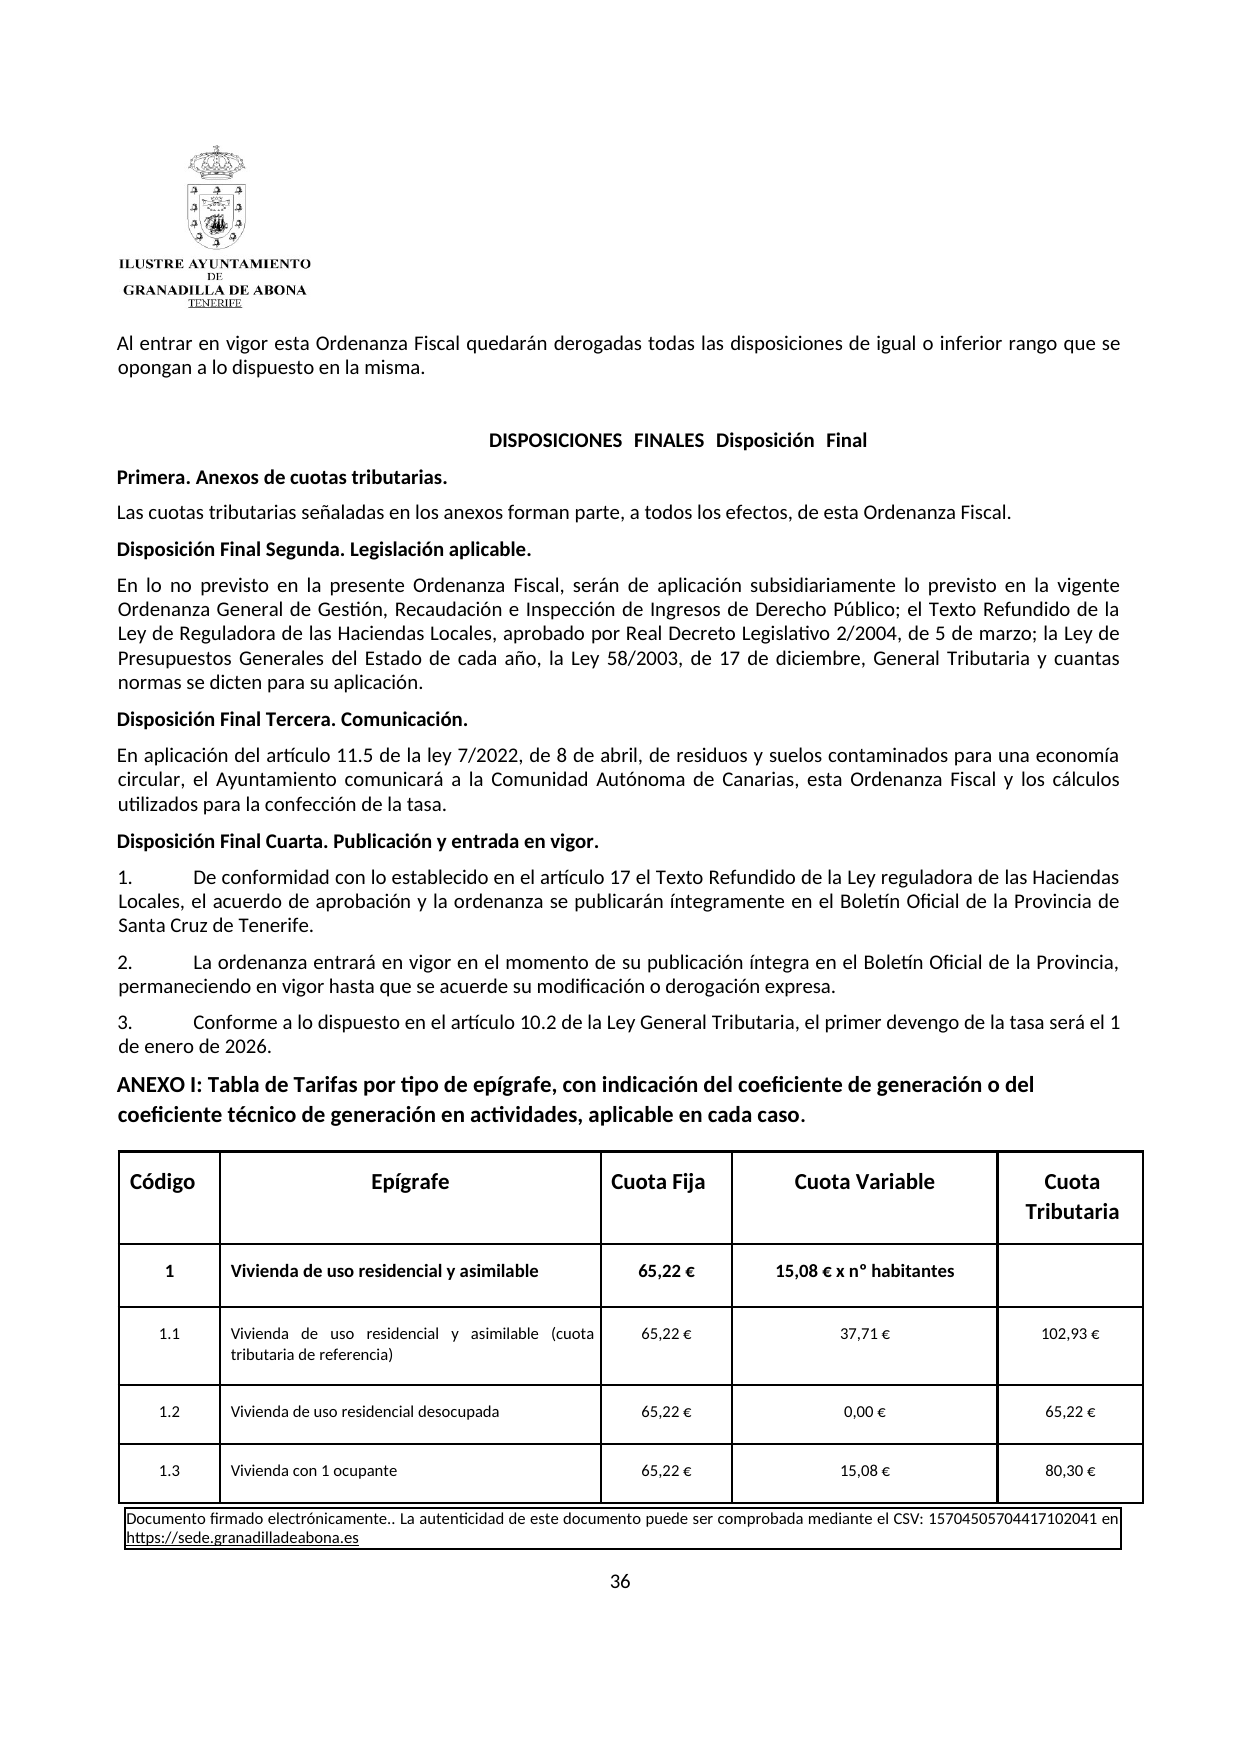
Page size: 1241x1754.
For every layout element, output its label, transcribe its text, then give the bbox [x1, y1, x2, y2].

text En aplicación del artículo 11.5 de la ley 7/2022, de 8 de abril, de residuos y suelos contaminados para una economía circular, el Ayuntamiento comunicará a la Comunidad Autónoma de Canarias, esta Ordenanza Fiscal y los cálculos utilizados para la confección de la tasa. [117, 743, 1122, 816]
table_cell 102,93 € [999, 1308, 1142, 1384]
text ANEXO I: Tabla de Tarifas por tipo de epígrafe, con indicación del coeficiente de generación o del coeficiente técnico de generación en actividades, aplicable en cada caso. [117, 1071, 1122, 1128]
table_header Epígrafe [221, 1153, 600, 1242]
table_cell 65,22 € [602, 1245, 731, 1306]
table_cell Vivienda con 1 ocupante [221, 1445, 600, 1502]
table_cell 65,22 € [602, 1308, 731, 1384]
list De conformidad con lo establecido en el artículo 17 el Texto Refundido de la Ley reguladora de las Haciendas Locales, el acuerdo de aprobación y la ordenanza se publicarán íntegramente en el Boletín Oficial de la Provincia de Santa Cruz de Tenerife. [117, 864, 1122, 938]
table_cell 1.1 [120, 1308, 219, 1384]
text Disposición Final Tercera. Comunicación. [117, 707, 1122, 732]
table_cell 15,08 € [733, 1445, 996, 1502]
text Las cuotas tributarias señaladas en los anexos forman parte, a todos los efectos, de esta Ordenanza Fiscal. [117, 500, 1122, 524]
text En lo no previsto en la presente Ordenanza Fiscal, serán de aplicación subsidiariamente lo previsto en la vigente Ordenanza General de Gestión, Recaudación e Inspección de Ingresos de Derecho Público; el Texto Refundido de la Ley de Reguladora de las Haciendas Locales, aprobado por Real Decreto Legislativo 2/2004, de 5 de marzo; la Ley de Presupuestos Generales del Estado de cada año, la Ley 58/2003, de 17 de diciembre, General Tributaria y cuantas normas se dicten para su aplicación. [117, 573, 1122, 695]
text DISPOSICIONES FINALES Disposición Final Primera. Anexos de cuotas tributarias. [117, 428, 868, 489]
table_cell 80,30 € [999, 1445, 1142, 1502]
text Al entrar en vigor esta Ordenanza Fiscal quedarán derogadas todas las disposiciones de igual o inferior rango que se opongan a lo dispuesto en la misma. [117, 331, 1122, 380]
table_header Cuota Variable [733, 1153, 996, 1242]
text Disposición Final Segunda. Legislación aplicable. [117, 536, 1122, 562]
table_cell 1 [120, 1245, 219, 1306]
list La ordenanza entrará en vigor en el momento de su publicación íntegra en el Boletín Oficial de la Provincia, permaneciendo en vigor hasta que se acuerde su modificación o derogación expresa. [117, 949, 1122, 998]
table_cell 65,22 € [602, 1445, 731, 1502]
text Disposición Final Cuarta. Publicación y entrada en vigor. [117, 828, 1122, 853]
table_header Cuota Fija [602, 1153, 731, 1242]
table_cell 37,71 € [733, 1308, 996, 1384]
list Conforme a lo dispuesto en el artículo 10.2 de la Ley General Tributaria, el primer devengo de la tasa será el 1 de enero de 2026. [117, 1010, 1122, 1059]
table_cell 65,22 € [602, 1386, 731, 1443]
table_cell 1.2 [120, 1386, 219, 1443]
table_cell 65,22 € [999, 1386, 1142, 1443]
table_cell 1.3 [120, 1445, 219, 1502]
table_cell Vivienda de uso residencial y asimilable (cuota tributaria de referencia) [221, 1308, 600, 1384]
table_cell 0,00 € [733, 1386, 996, 1443]
table_cell 15,08 € x nº habitantes [733, 1245, 996, 1306]
table_cell [999, 1245, 1142, 1306]
table_header Cuota Tributaria [999, 1153, 1142, 1242]
table_cell Vivienda de uso residencial desocupada [221, 1386, 600, 1443]
table_header Código [120, 1153, 219, 1242]
table_cell Vivienda de uso residencial y asimilable [221, 1245, 600, 1306]
